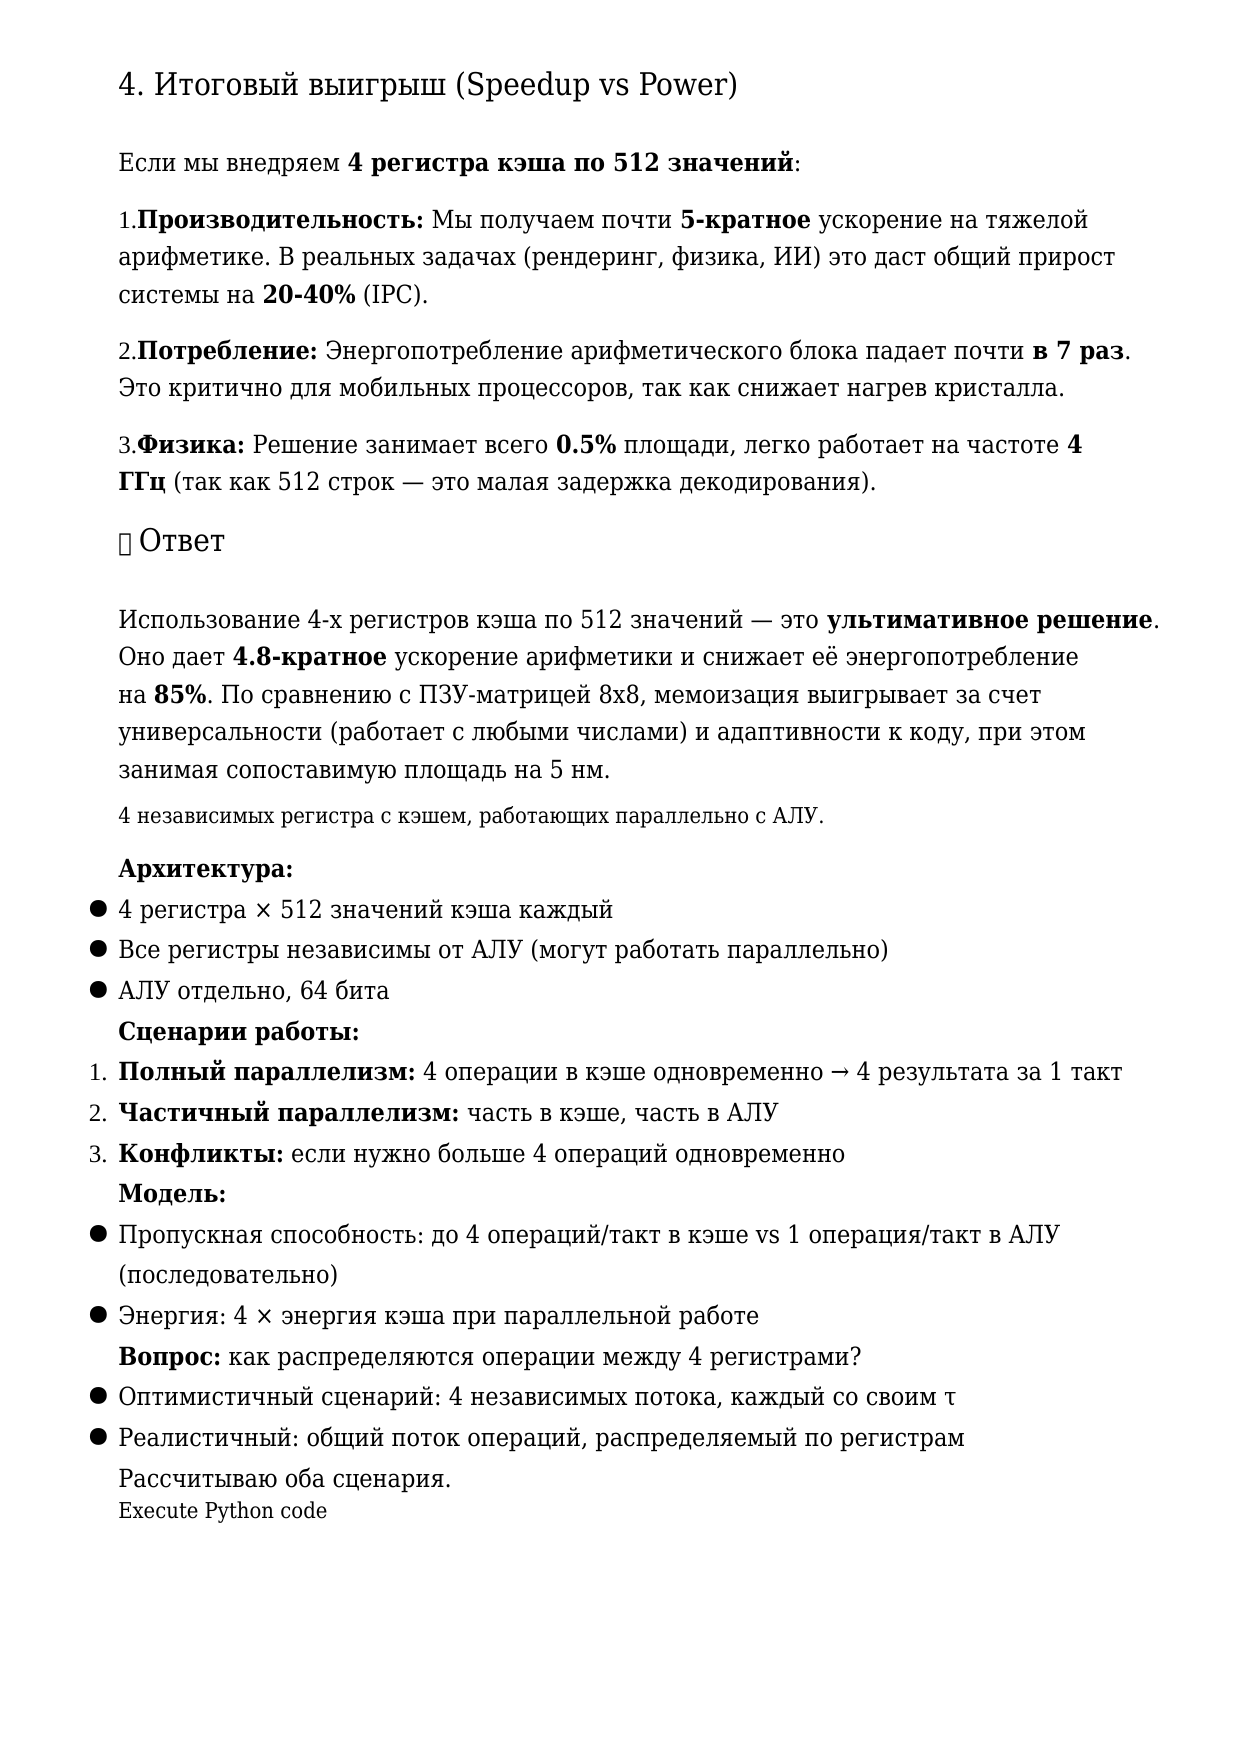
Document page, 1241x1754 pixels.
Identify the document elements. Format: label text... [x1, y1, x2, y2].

list Конфликты: если нужно больше 4 операций одновременно [118, 1127, 1181, 1168]
list Потребление: Энергопотребление арифметического блока падает почти в 7 раз. Это критично для мобильных процессоров, так как снижает нагрев кристалла. [118, 328, 1181, 403]
list Реалистичный: общий поток операций, распределяемый по регистрам [118, 1412, 1181, 1452]
text Рассчитываю оба сценария. [118, 1452, 1181, 1493]
text 4. Итоговый выигрыш (Speedup vs Power) [118, 59, 1181, 103]
text Использование 4-х регистров кэша по 512 значений — это ультимативное решение. Оно дает 4.8-кратное ускорение арифметики и снижает её энергопотребление на 85%. По сравнению с ПЗУ-матрицей 8х8, мемоизация выигрывает за счет универсальности (работает с любыми числами) и адаптивности к коду, при этом занимая сопоставимую площадь на 5 нм. [118, 597, 1181, 784]
text 4 независимых регистра с кэшем, работающих параллельно с АЛУ. [118, 803, 1181, 828]
text Если мы внедряем 4 регистра кэша по 512 значений: [118, 140, 1181, 178]
text Execute Python code [118, 1493, 1181, 1524]
list Все регистры независимы от АЛУ (могут работать параллельно) [118, 924, 1181, 965]
text Архитектура: [118, 843, 1181, 883]
list Производительность: Мы получаем почти 5-кратное ускорение на тяжелой арифметике. В реальных задачах (рендеринг, физика, ИИ) это даст общий прирост системы на 20-40% (IPC). [118, 197, 1181, 309]
text Вопрос: как распределяются операции между 4 регистрами? [118, 1330, 1181, 1371]
list Полный параллелизм: 4 операции в кэше одновременно → 4 результата за 1 такт [118, 1046, 1181, 1087]
list Физика: Решение занимает всего 0.5% площади, легко работает на частоте 4 ГГц (так как 512 строк — это малая задержка декодирования). [118, 422, 1181, 497]
list Пропускная способность: до 4 операций/такт в кэше vs 1 операция/такт в АЛУ (последовательно) [118, 1208, 1181, 1290]
list 4 регистра × 512 значений кэша каждый [118, 883, 1181, 924]
text ✅ Ответ [118, 515, 1181, 559]
list Оптимистичный сценарий: 4 независимых потока, каждый со своим τ [118, 1371, 1181, 1412]
list Частичный параллелизм: часть в кэше, часть в АЛУ [118, 1087, 1181, 1127]
list Энергия: 4 × энергия кэша при параллельной работе [118, 1290, 1181, 1330]
text Модель: [118, 1168, 1181, 1208]
text Сценарии работы: [118, 1005, 1181, 1046]
list АЛУ отдельно, 64 бита [118, 965, 1181, 1005]
